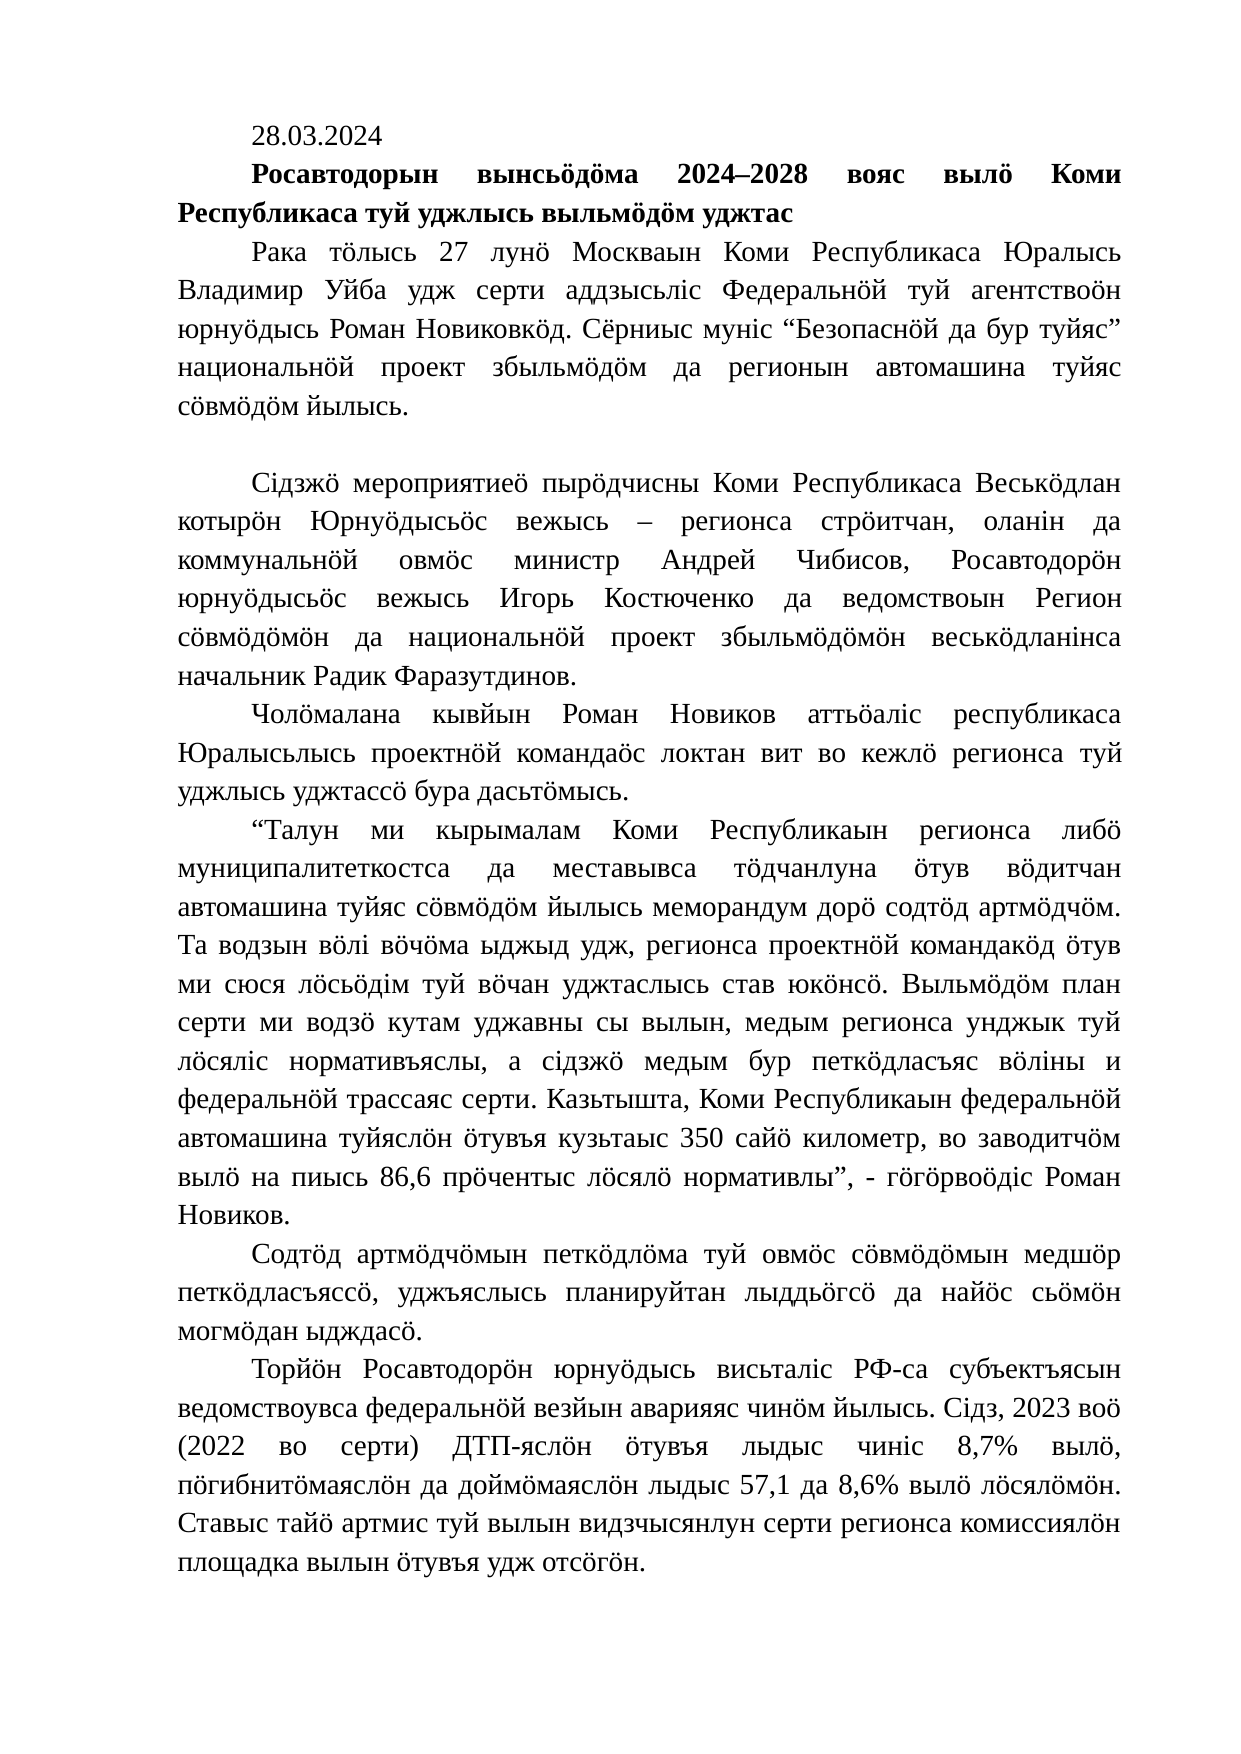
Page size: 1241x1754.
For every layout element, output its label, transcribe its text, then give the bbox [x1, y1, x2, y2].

text Рака тӧлысь 27 лунӧ Москваын Коми Республикаса Юралысь Владимир Уйба удж серти аддзысьліс Федеральнӧй туй агентствоӧн юрнуӧдысь Роман Новиковкӧд. Сёрниыс муніс “Безопаснӧй да бур туйяс” национальнӧй проект збыльмӧдӧм да регионын автомашина туйяс сӧвмӧдӧм йылысь. [177, 234, 1122, 421]
text “Талун ми кырымалам Коми Республикаын регионса либӧ муниципалитеткостса да меставывса тӧдчанлуна ӧтув вӧдитчан автомашина туйяс сӧвмӧдӧм йылысь меморандум дорӧ содтӧд артмӧдчӧм. Та водзын вӧлі вӧчӧма ыджыд удж, регионса проектнӧй командакӧд ӧтув ми сюся лӧсьӧдім туй вӧчан уджтаслысь став юкӧнсӧ. Выльмӧдӧм план серти ми водзӧ кутам уджавны сы вылын, медым регионса унджык туй лӧсяліс нормативъяслы, а сідзжӧ медым бур петкӧдласъяс вӧліны и федеральнӧй трассаяс серти. Казьтышта, Коми Республикаын федеральнӧй автомашина туйяслӧн ӧтувъя кузьтаыс 350 сайӧ километр, во заводитчӧм вылӧ на пиысь 86,6 прӧчентыс лӧсялӧ нормативлы”, - гӧгӧрвоӧдіс Роман Новиков. [177, 812, 1122, 1231]
text Торйӧн Росавтодорӧн юрнуӧдысь висьталіс РФ-са субъектъясын ведомствоувса федеральнӧй везйын аварияяс чинӧм йылысь. Сідз, 2023 воӧ (2022 во серти) ДТП-яслӧн ӧтувъя лыдыс чиніс 8,7% вылӧ, пӧгибнитӧмаяслӧн да доймӧмаяслӧн лыдыс 57,1 да 8,6% вылӧ лӧсялӧмӧн. Ставыс тайӧ артмис туй вылын видзчысянлун серти регионса комиссиялӧн площадка вылын ӧтувъя удж отсӧгӧн. [177, 1351, 1122, 1578]
text Сідзжӧ мероприятиеӧ пырӧдчисны Коми Республикаса Веськӧдлан котырӧн Юрнуӧдысьӧс вежысь – регионса стрӧитчан, оланін да коммунальнӧй овмӧс министр Андрей Чибисов, Росавтодорӧн юрнуӧдысьӧс вежысь Игорь Костюченко да ведомствоын Регион сӧвмӧдӧмӧн да национальнӧй проект збыльмӧдӧмӧн веськӧдланінса начальник Радик Фаразутдинов. [177, 465, 1122, 691]
text Чолӧмалана кывйын Роман Новиков аттьӧаліс республикаса Юралысьлысь проектнӧй командаӧс локтан вит во кежлӧ регионса туй уджлысь уджтассӧ бура дасьтӧмысь. [177, 696, 1122, 807]
text Росавтодорын вынсьӧдӧма 2024–2028 вояс вылӧ Коми Республикаса туй уджлысь выльмӧдӧм уджтас [177, 157, 1122, 229]
text 28.03.2024 [177, 118, 1122, 152]
text Содтӧд артмӧдчӧмын петкӧдлӧма туй овмӧс сӧвмӧдӧмын медшӧр петкӧдласъяссӧ, уджъяслысь планируйтан лыддьӧгсӧ да найӧс сьӧмӧн могмӧдан ыдждасӧ. [177, 1236, 1122, 1346]
